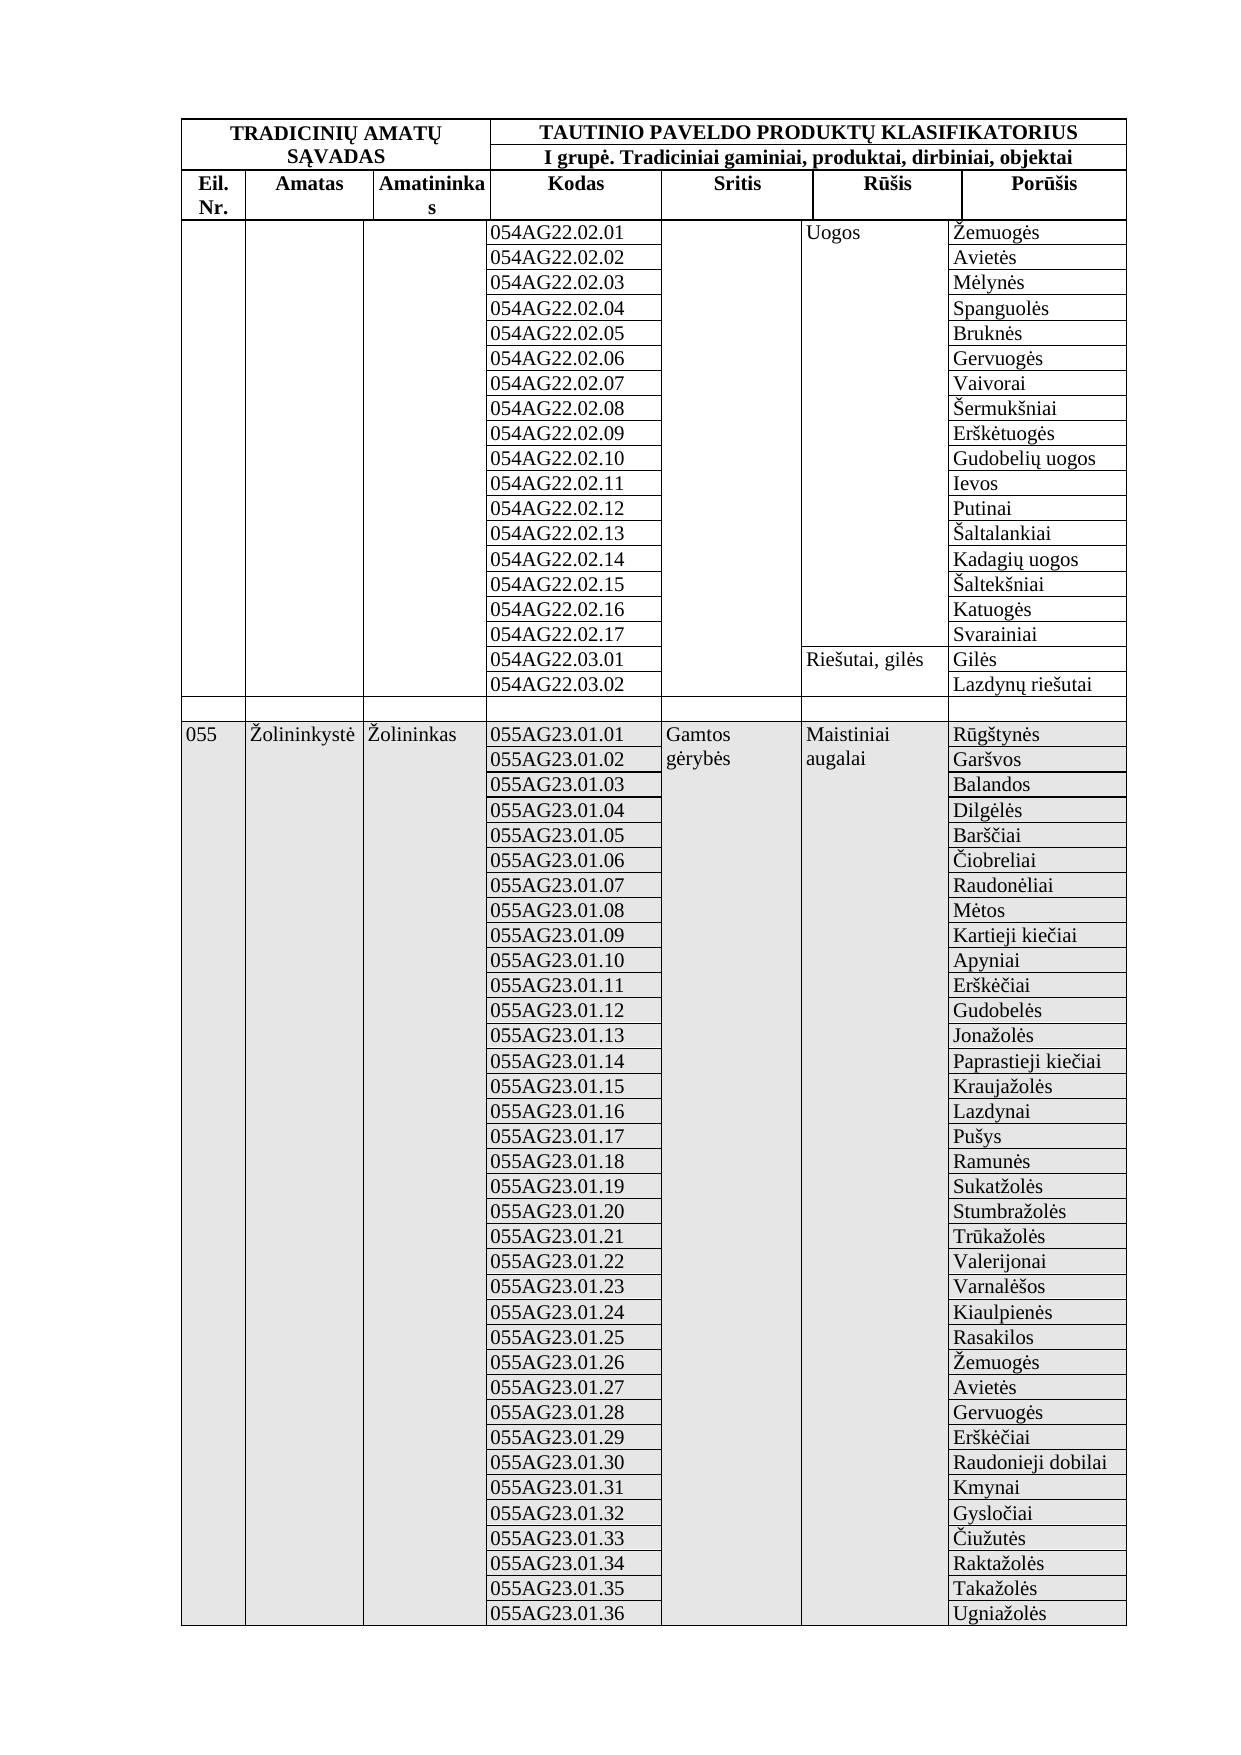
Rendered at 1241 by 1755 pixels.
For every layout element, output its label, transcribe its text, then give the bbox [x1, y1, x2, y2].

table_cell 055AG23.01.13 [487, 1024, 661, 1047]
table_cell [662, 221, 801, 696]
table_cell Mėlynės [949, 270, 1126, 294]
table_cell Putinai [949, 496, 1126, 520]
table_cell Kodas [491, 171, 661, 219]
table_cell 054AG22.02.07 [487, 371, 661, 395]
table_cell Lazdynai [949, 1099, 1126, 1123]
table_cell [662, 697, 801, 721]
table_cell Šermukšniai [949, 396, 1126, 420]
table_cell Avietės [949, 1375, 1126, 1399]
table_cell 054AG22.02.14 [487, 546, 661, 571]
table_cell Gysločiai [949, 1500, 1126, 1524]
table_cell Čiobreliai [949, 848, 1126, 872]
table_cell Sukatžolės [949, 1174, 1126, 1198]
table_cell 055AG23.01.18 [487, 1149, 661, 1173]
table_cell 054AG22.02.04 [487, 295, 661, 319]
table_cell Stumbražolės [949, 1199, 1126, 1223]
table_cell 054AG22.03.02 [487, 672, 661, 696]
table_cell 055AG23.01.34 [487, 1551, 661, 1575]
table_cell Barščiai [949, 823, 1126, 847]
table_cell Kartieji kiečiai [949, 923, 1126, 947]
table_cell 055AG23.01.03 [487, 773, 661, 796]
table_cell 055 [182, 722, 245, 1625]
table_cell Balandos [949, 773, 1126, 796]
table_cell I grupė. Tradiciniai gaminiai, produktai, dirbiniai, objektai [491, 145, 1126, 169]
table_cell Dilgėlės [949, 798, 1126, 822]
table_cell Gamtos gėrybės [662, 722, 801, 1625]
table_cell 055AG23.01.15 [487, 1074, 661, 1098]
table_cell Riešutai, gilės [802, 647, 948, 696]
table_cell Ievos [949, 471, 1126, 495]
table_cell 055AG23.01.21 [487, 1224, 661, 1248]
table_cell 055AG23.01.23 [487, 1275, 661, 1298]
table_header TRADICINIŲ AMATŲ SĄVADAS [182, 120, 490, 169]
table_cell Gervuogės [949, 1400, 1126, 1424]
table_cell 055AG23.01.12 [487, 998, 661, 1022]
table_cell Pušys [949, 1124, 1126, 1148]
table_cell [802, 697, 948, 721]
table_cell Apyniai [949, 948, 1126, 972]
table_cell 054AG22.02.10 [487, 446, 661, 470]
table_cell Spanguolės [949, 295, 1126, 319]
table_cell 055AG23.01.20 [487, 1199, 661, 1223]
table_cell 055AG23.01.26 [487, 1350, 661, 1374]
table_cell [487, 697, 661, 721]
table_cell [246, 221, 363, 696]
table_cell Valerijonai [949, 1249, 1126, 1273]
table_cell Šaltalankiai [949, 521, 1126, 545]
table_cell Erškėtuogės [949, 421, 1126, 445]
table_cell Raktažolės [949, 1551, 1126, 1575]
table_cell 054AG22.02.02 [487, 245, 661, 269]
table_cell Amatas [246, 171, 373, 219]
table_cell Amatininkas [374, 171, 490, 219]
table_cell 055AG23.01.29 [487, 1425, 661, 1449]
table_cell [246, 697, 363, 721]
table_cell 055AG23.01.08 [487, 898, 661, 922]
table_cell Kadagių uogos [949, 546, 1126, 571]
table_cell Avietės [949, 245, 1126, 269]
table_cell 055AG23.01.32 [487, 1500, 661, 1524]
table_cell 055AG23.01.02 [487, 747, 661, 771]
table_cell 055AG23.01.06 [487, 848, 661, 872]
table_cell Katuogės [949, 597, 1126, 621]
table_cell Rasakilos [949, 1325, 1126, 1349]
table_cell Vaivorai [949, 371, 1126, 395]
table_cell 054AG22.02.05 [487, 321, 661, 344]
table_cell Ugniažolės [949, 1601, 1126, 1625]
table_cell Kraujažolės [949, 1074, 1126, 1098]
table_cell 055AG23.01.35 [487, 1576, 661, 1600]
table_cell Erškėčiai [949, 973, 1126, 997]
table_cell Kmynai [949, 1475, 1126, 1499]
table_cell 055AG23.01.14 [487, 1049, 661, 1073]
table_cell Šaltekšniai [949, 572, 1126, 596]
table_cell 054AG22.02.13 [487, 521, 661, 545]
table_cell Raudonieji dobilai [949, 1450, 1126, 1474]
table_cell 055AG23.01.25 [487, 1325, 661, 1349]
table_cell 054AG22.02.03 [487, 270, 661, 294]
table_cell [364, 697, 486, 721]
table_cell 055AG23.01.28 [487, 1400, 661, 1424]
table_cell 055AG23.01.11 [487, 973, 661, 997]
table_cell 055AG23.01.24 [487, 1300, 661, 1324]
table_cell Gervuogės [949, 346, 1126, 370]
table_cell 055AG23.01.05 [487, 823, 661, 847]
table_cell [182, 221, 245, 696]
table_header TAUTINIO PAVELDO PRODUKTŲ KLASIFIKATORIUS [491, 120, 1126, 144]
table_cell Kiaulpienės [949, 1300, 1126, 1324]
table_cell Gudobelių uogos [949, 446, 1126, 470]
table_cell Žolininkas [364, 722, 486, 1625]
table_cell 055AG23.01.19 [487, 1174, 661, 1198]
table_cell Mėtos [949, 898, 1126, 922]
table_cell Takažolės [949, 1576, 1126, 1600]
table_cell Erškėčiai [949, 1425, 1126, 1449]
table_cell 055AG23.01.30 [487, 1450, 661, 1474]
table_cell [364, 221, 486, 696]
table_cell 055AG23.01.31 [487, 1475, 661, 1499]
table_cell Lazdynų riešutai [949, 672, 1126, 696]
table_cell Jonažolės [949, 1024, 1126, 1047]
table_cell Svarainiai [949, 622, 1126, 646]
table_cell 055AG23.01.04 [487, 798, 661, 822]
table_cell Garšvos [949, 747, 1126, 771]
table_cell Rūšis [814, 171, 961, 219]
table_cell 054AG22.03.01 [487, 647, 661, 671]
table_cell Paprastieji kiečiai [949, 1049, 1126, 1073]
table_cell 055AG23.01.07 [487, 873, 661, 897]
table_cell Trūkažolės [949, 1224, 1126, 1248]
table_cell Maistiniai augalai [802, 722, 948, 1625]
table_cell 054AG22.02.06 [487, 346, 661, 370]
table_cell 054AG22.02.16 [487, 597, 661, 621]
table_cell 055AG23.01.33 [487, 1526, 661, 1549]
table_cell Eil. Nr. [182, 171, 245, 219]
table_cell Čiužutės [949, 1526, 1126, 1549]
table_cell Žemuogės [949, 221, 1126, 244]
table_cell [949, 697, 1126, 721]
table_cell 055AG23.01.17 [487, 1124, 661, 1148]
table_cell Žemuogės [949, 1350, 1126, 1374]
table_cell 055AG23.01.16 [487, 1099, 661, 1123]
table_cell Žolininkystė [246, 722, 363, 1625]
table_cell 054AG22.02.09 [487, 421, 661, 445]
table_cell 054AG22.02.01 [487, 221, 661, 244]
table_cell Porūšis [963, 171, 1126, 219]
table_cell 055AG23.01.36 [487, 1601, 661, 1625]
table_cell 055AG23.01.09 [487, 923, 661, 947]
table_cell 054AG22.02.11 [487, 471, 661, 495]
table_cell [182, 697, 245, 721]
table_cell Uogos [802, 221, 948, 646]
table_cell 055AG23.01.22 [487, 1249, 661, 1273]
table_cell 055AG23.01.10 [487, 948, 661, 972]
table_cell Ramunės [949, 1149, 1126, 1173]
table_cell Bruknės [949, 321, 1126, 344]
table_cell 054AG22.02.17 [487, 622, 661, 646]
table_cell Rūgštynės [949, 722, 1126, 746]
table_cell 054AG22.02.12 [487, 496, 661, 520]
table_cell Varnalėšos [949, 1275, 1126, 1298]
table_cell Sritis [662, 171, 812, 219]
table_cell Gilės [949, 647, 1126, 671]
table_cell Raudonėliai [949, 873, 1126, 897]
table_cell Gudobelės [949, 998, 1126, 1022]
table_cell 054AG22.02.08 [487, 396, 661, 420]
table_cell 054AG22.02.15 [487, 572, 661, 596]
table_cell 055AG23.01.27 [487, 1375, 661, 1399]
table_cell 055AG23.01.01 [487, 722, 661, 746]
